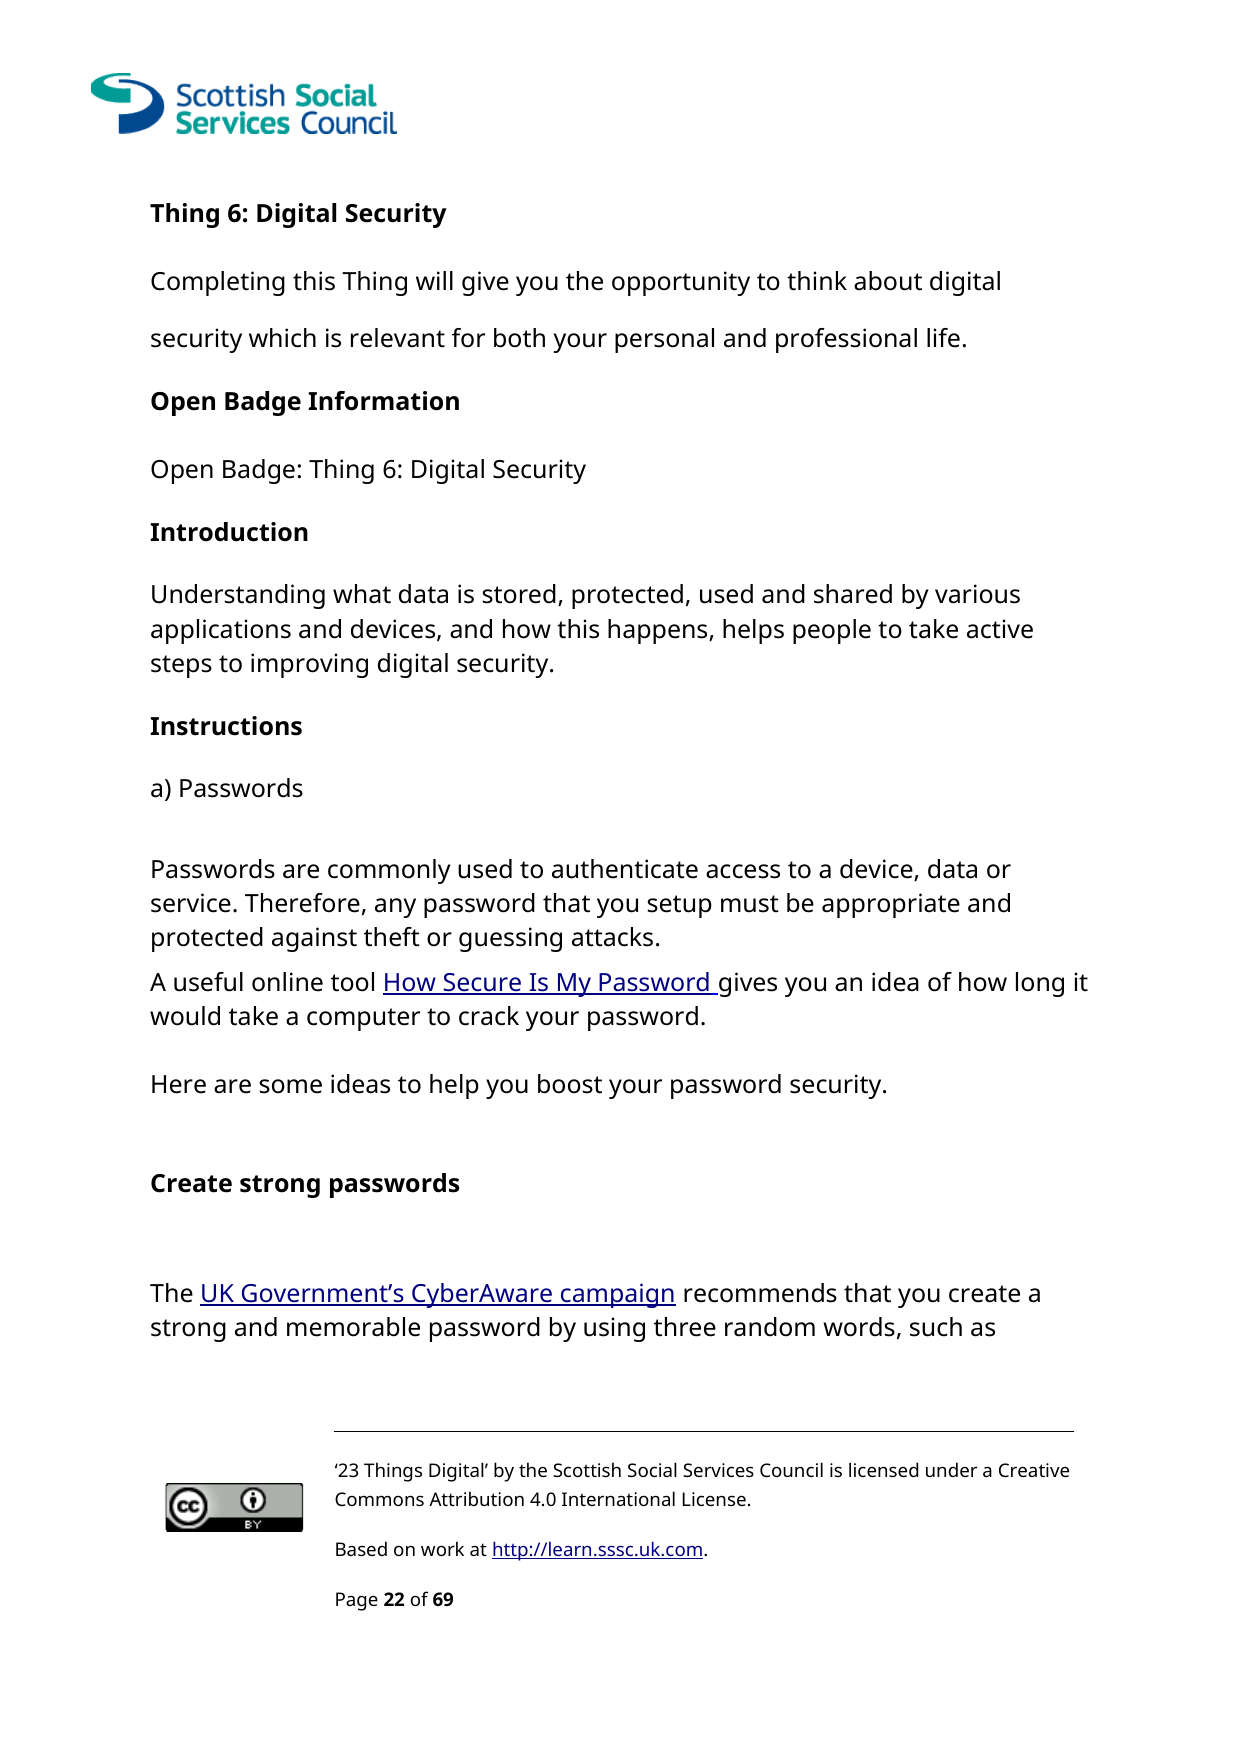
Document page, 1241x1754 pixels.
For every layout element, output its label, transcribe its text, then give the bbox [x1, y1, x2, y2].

text Passwords are commonly used to authenticate access to a device, data or service. Therefore, any password that you setup must be appropriate and protected against theft or guessing attacks. [150, 852, 1090, 954]
text Understanding what data is stored, protected, used and shared by various applications and devices, and how this happens, helps people to take active steps to improving digital security. [150, 577, 1090, 679]
text Open Badge: Thing 6: Digital Security [150, 452, 1090, 486]
text Completing this Thing will give you the opportunity to think about digital security which is relevant for both your personal and professional life. [150, 263, 1090, 355]
text Create strong passwords [150, 1166, 1090, 1200]
text Open Badge Information [150, 383, 1090, 417]
text Thing 6: Digital Security [150, 195, 1090, 229]
text a) Passwords [150, 771, 1090, 805]
text Instructions [150, 708, 1090, 742]
text Here are some ideas to help you boost your password security. [150, 1066, 1090, 1100]
text Introduction [150, 514, 1090, 548]
text A useful online tool How Secure Is My Password gives you an idea of how long it would take a computer to crack your password. [150, 964, 1090, 1032]
text The UK Government’s CyberAware campaign recommends that you create a strong and memorable password by using three random words, such as [150, 1276, 1090, 1344]
